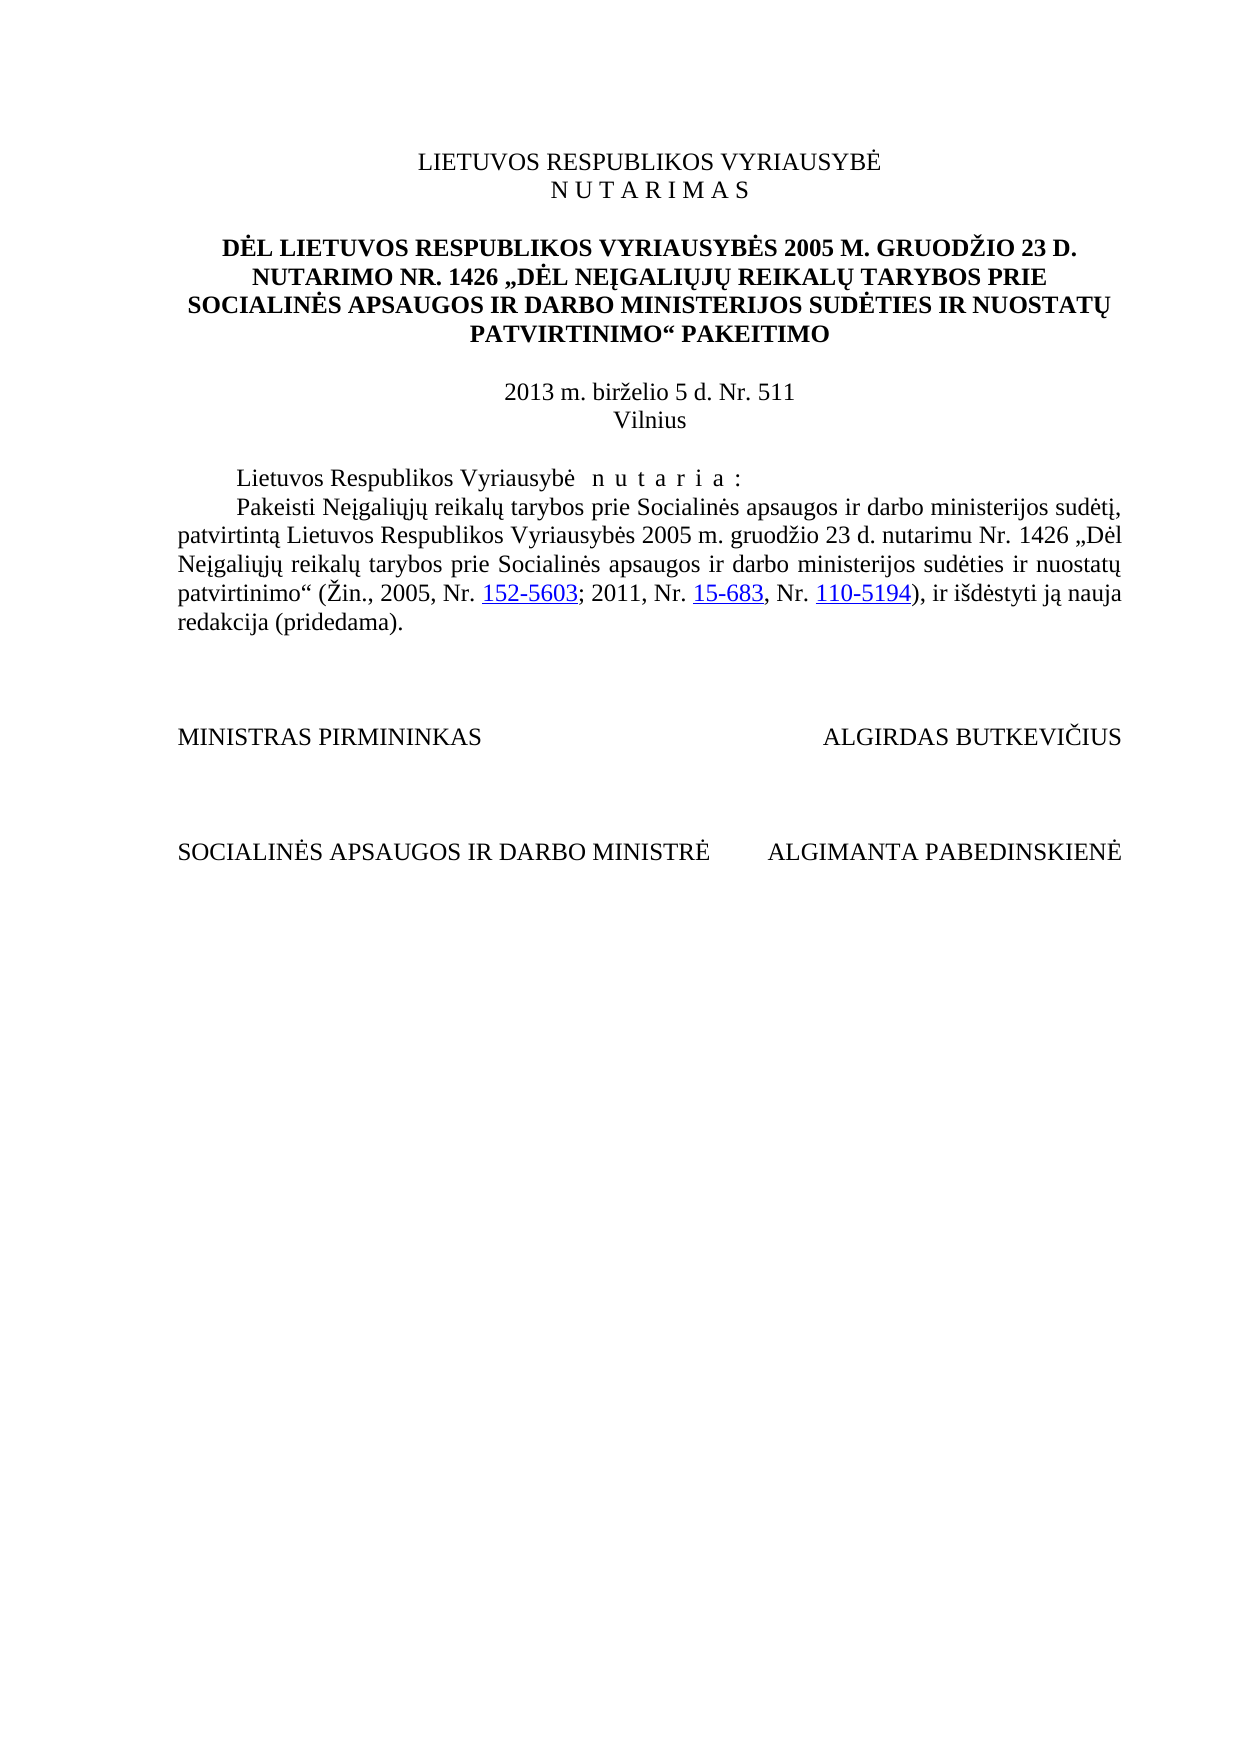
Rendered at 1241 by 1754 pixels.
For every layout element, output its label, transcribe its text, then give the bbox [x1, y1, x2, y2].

text SOCIALINĖS APSAUGOS IR DARBO MINISTRĖ ALGIMANTA PABEDINSKIENĖ [177, 837, 1122, 866]
text 2013 m. birželio 5 d. Nr. 511 [177, 377, 1122, 406]
text MINISTRAS PIRMININKAS ALGIRDAS BUTKEVIČIUS [177, 722, 1122, 751]
text Pakeisti Neįgaliųjų reikalų tarybos prie Socialinės apsaugos ir darbo ministerijos sudėtį, patvirtintą Lietuvos Respublikos Vyriausybės 2005 m. gruodžio 23 d. nutarimu Nr. 1426 „Dėl Neįgaliųjų reikalų tarybos prie Socialinės apsaugos ir darbo ministerijos sudėties ir nuostatų patvirtinimo“ (Žin., 2005, Nr. 152-5603; 2011, Nr. 15-683, Nr. 110-5194), ir išdėstyti ją nauja redakcija (pridedama). [177, 492, 1122, 636]
text Lietuvos Respublikos Vyriausybė nutaria: [177, 463, 1122, 492]
text NUTARIMAS [177, 176, 1122, 204]
text Dėl LIETUVOS RESPUBLIKOS VYRIAUSYBĖS 2005 M. gruodžio 23 D. NUTARIMO NR. 1426 „DĖL NEĮGALIŲJŲ REIKALŲ TARYBOS PRIE SOCIALINĖS APSAUGOS IR DARBO MINISTERIJOS SUDĖTIES IR NUOSTATŲ PATVIRTINIMO“ PAKEITIMO [177, 233, 1122, 348]
text Lietuvos Respublikos Vyriausybė [177, 147, 1122, 176]
text Vilnius [177, 406, 1122, 434]
